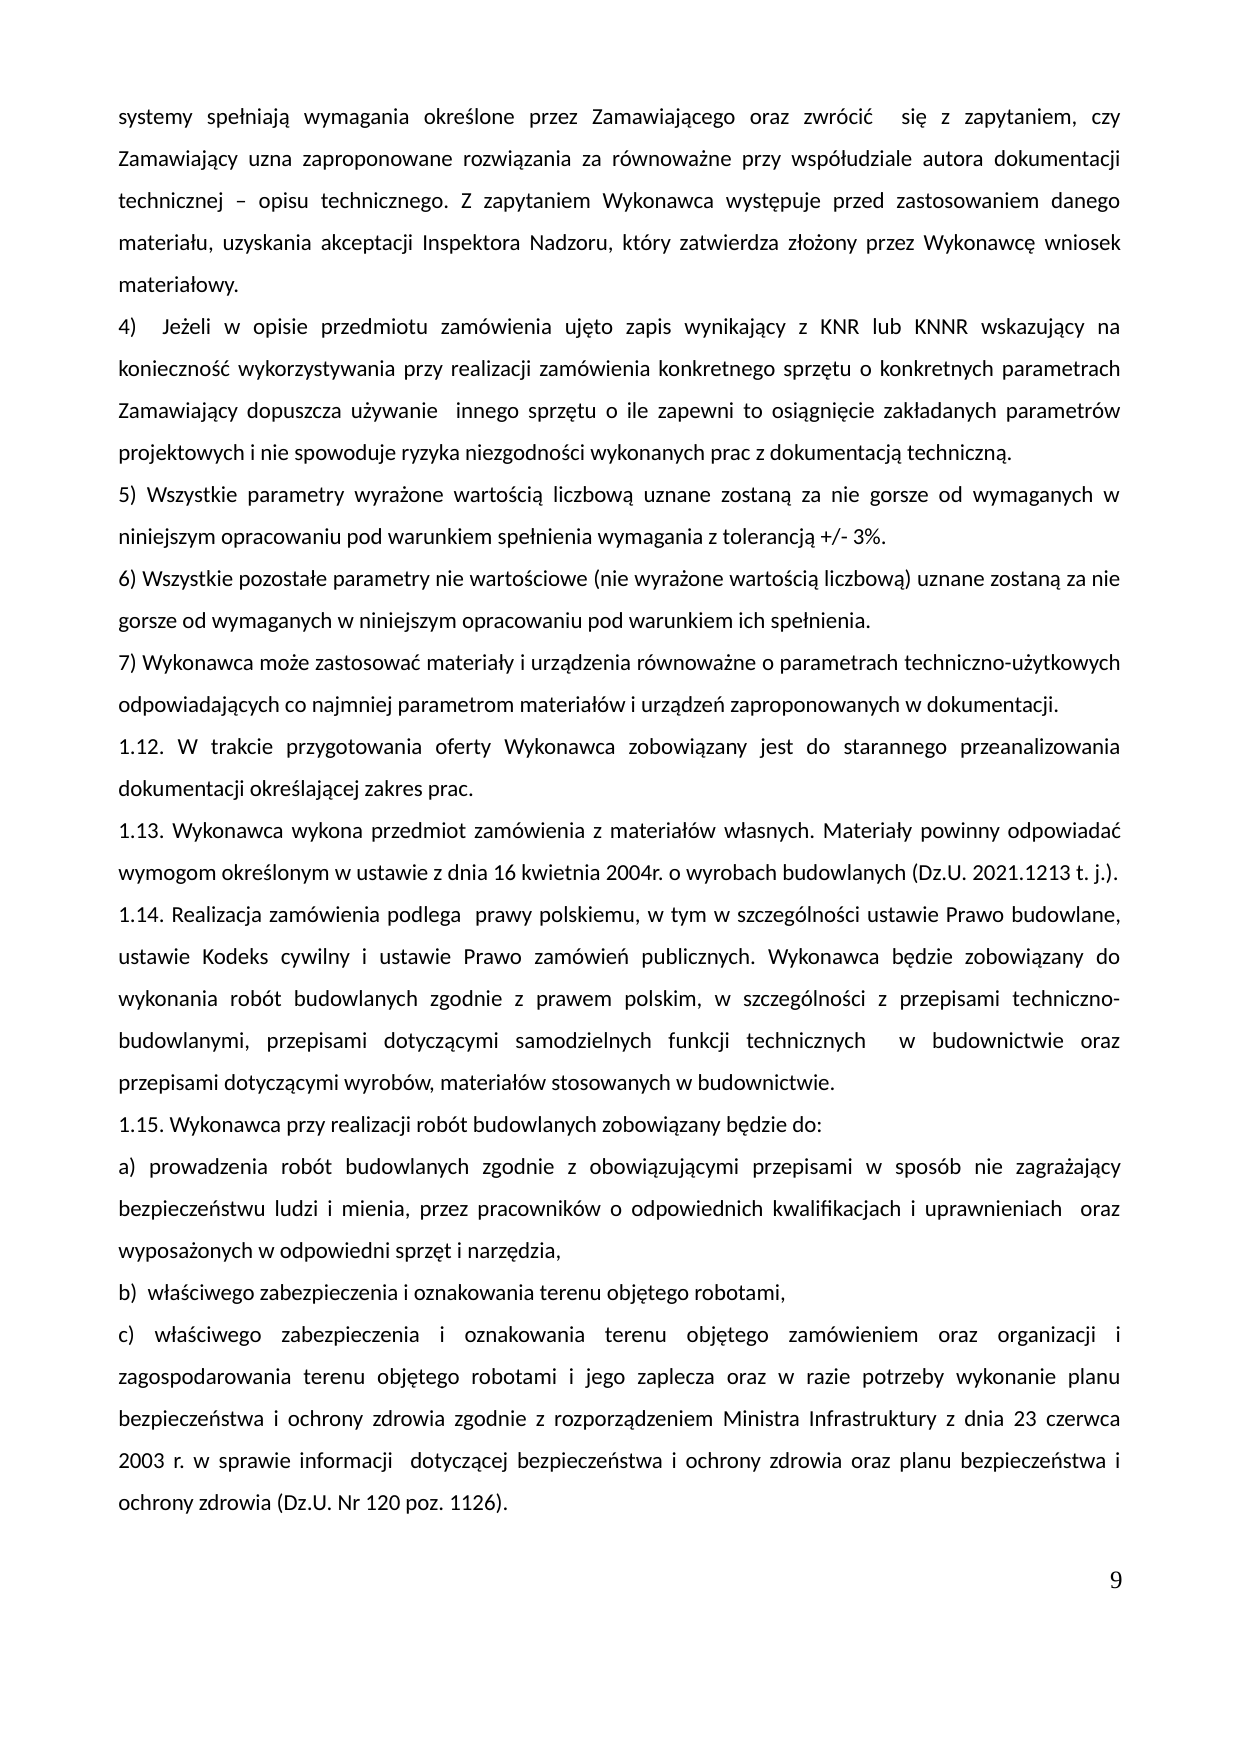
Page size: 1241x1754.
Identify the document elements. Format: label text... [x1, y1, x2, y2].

text 1.12. W trakcie przygotowania oferty Wykonawca zobowiązany jest do starannego przeanalizowania dokumentacji określającej zakres prac. [118, 732, 1122, 802]
text 4) Jeżeli w opisie przedmiotu zamówienia ujęto zapis wynikający z KNR lub KNNR wskazujący na konieczność wykorzystywania przy realizacji zamówienia konkretnego sprzętu o konkretnych parametrach Zamawiający dopuszcza używanie innego sprzętu o ile zapewni to osiągnięcie zakładanych parametrów projektowych i nie spowoduje ryzyka niezgodności wykonanych prac z dokumentacją techniczną. [118, 312, 1122, 466]
text 1.15. Wykonawca przy realizacji robót budowlanych zobowiązany będzie do: [118, 1110, 1122, 1138]
text b) właściwego zabezpieczenia i oznakowania terenu objętego robotami, [118, 1278, 1122, 1306]
text 7) Wykonawca może zastosować materiały i urządzenia równoważne o parametrach techniczno-użytkowych odpowiadających co najmniej parametrom materiałów i urządzeń zaproponowanych w dokumentacji. [118, 648, 1122, 718]
text a) prowadzenia robót budowlanych zgodnie z obowiązującymi przepisami w sposób nie zagrażający bezpieczeństwu ludzi i mienia, przez pracowników o odpowiednich kwalifikacjach i uprawnieniach oraz wyposażonych w odpowiedni sprzęt i narzędzia, [118, 1152, 1122, 1264]
text c) właściwego zabezpieczenia i oznakowania terenu objętego zamówieniem oraz organizacji i zagospodarowania terenu objętego robotami i jego zaplecza oraz w razie potrzeby wykonanie planu bezpieczeństwa i ochrony zdrowia zgodnie z rozporządzeniem Ministra Infrastruktury z dnia 23 czerwca 2003 r. w sprawie informacji dotyczącej bezpieczeństwa i ochrony zdrowia oraz planu bezpieczeństwa i ochrony zdrowia (Dz.U. Nr 120 poz. 1126). [118, 1320, 1122, 1516]
text 5) Wszystkie parametry wyrażone wartością liczbową uznane zostaną za nie gorsze od wymaganych w niniejszym opracowaniu pod warunkiem spełnienia wymagania z tolerancją +/- 3%. [118, 480, 1122, 550]
text systemy spełniają wymagania określone przez Zamawiającego oraz zwrócić się z zapytaniem, czy Zamawiający uzna zaproponowane rozwiązania za równoważne przy współudziale autora dokumentacji technicznej – opisu technicznego. Z zapytaniem Wykonawca występuje przed zastosowaniem danego materiału, uzyskania akceptacji Inspektora Nadzoru, który zatwierdza złożony przez Wykonawcę wniosek materiałowy. [118, 102, 1122, 298]
text 1.14. Realizacja zamówienia podlega prawy polskiemu, w tym w szczególności ustawie Prawo budowlane, ustawie Kodeks cywilny i ustawie Prawo zamówień publicznych. Wykonawca będzie zobowiązany do wykonania robót budowlanych zgodnie z prawem polskim, w szczególności z przepisami techniczno-budowlanymi, przepisami dotyczącymi samodzielnych funkcji technicznych w budownictwie oraz przepisami dotyczącymi wyrobów, materiałów stosowanych w budownictwie. [118, 900, 1122, 1096]
text 6) Wszystkie pozostałe parametry nie wartościowe (nie wyrażone wartością liczbową) uznane zostaną za nie gorsze od wymaganych w niniejszym opracowaniu pod warunkiem ich spełnienia. [118, 564, 1122, 634]
text 1.13. Wykonawca wykona przedmiot zamówienia z materiałów własnych. Materiały powinny odpowiadać wymogom określonym w ustawie z dnia 16 kwietnia 2004r. o wyrobach budowlanych (Dz.U. 2021.1213 t. j.). [118, 816, 1122, 886]
